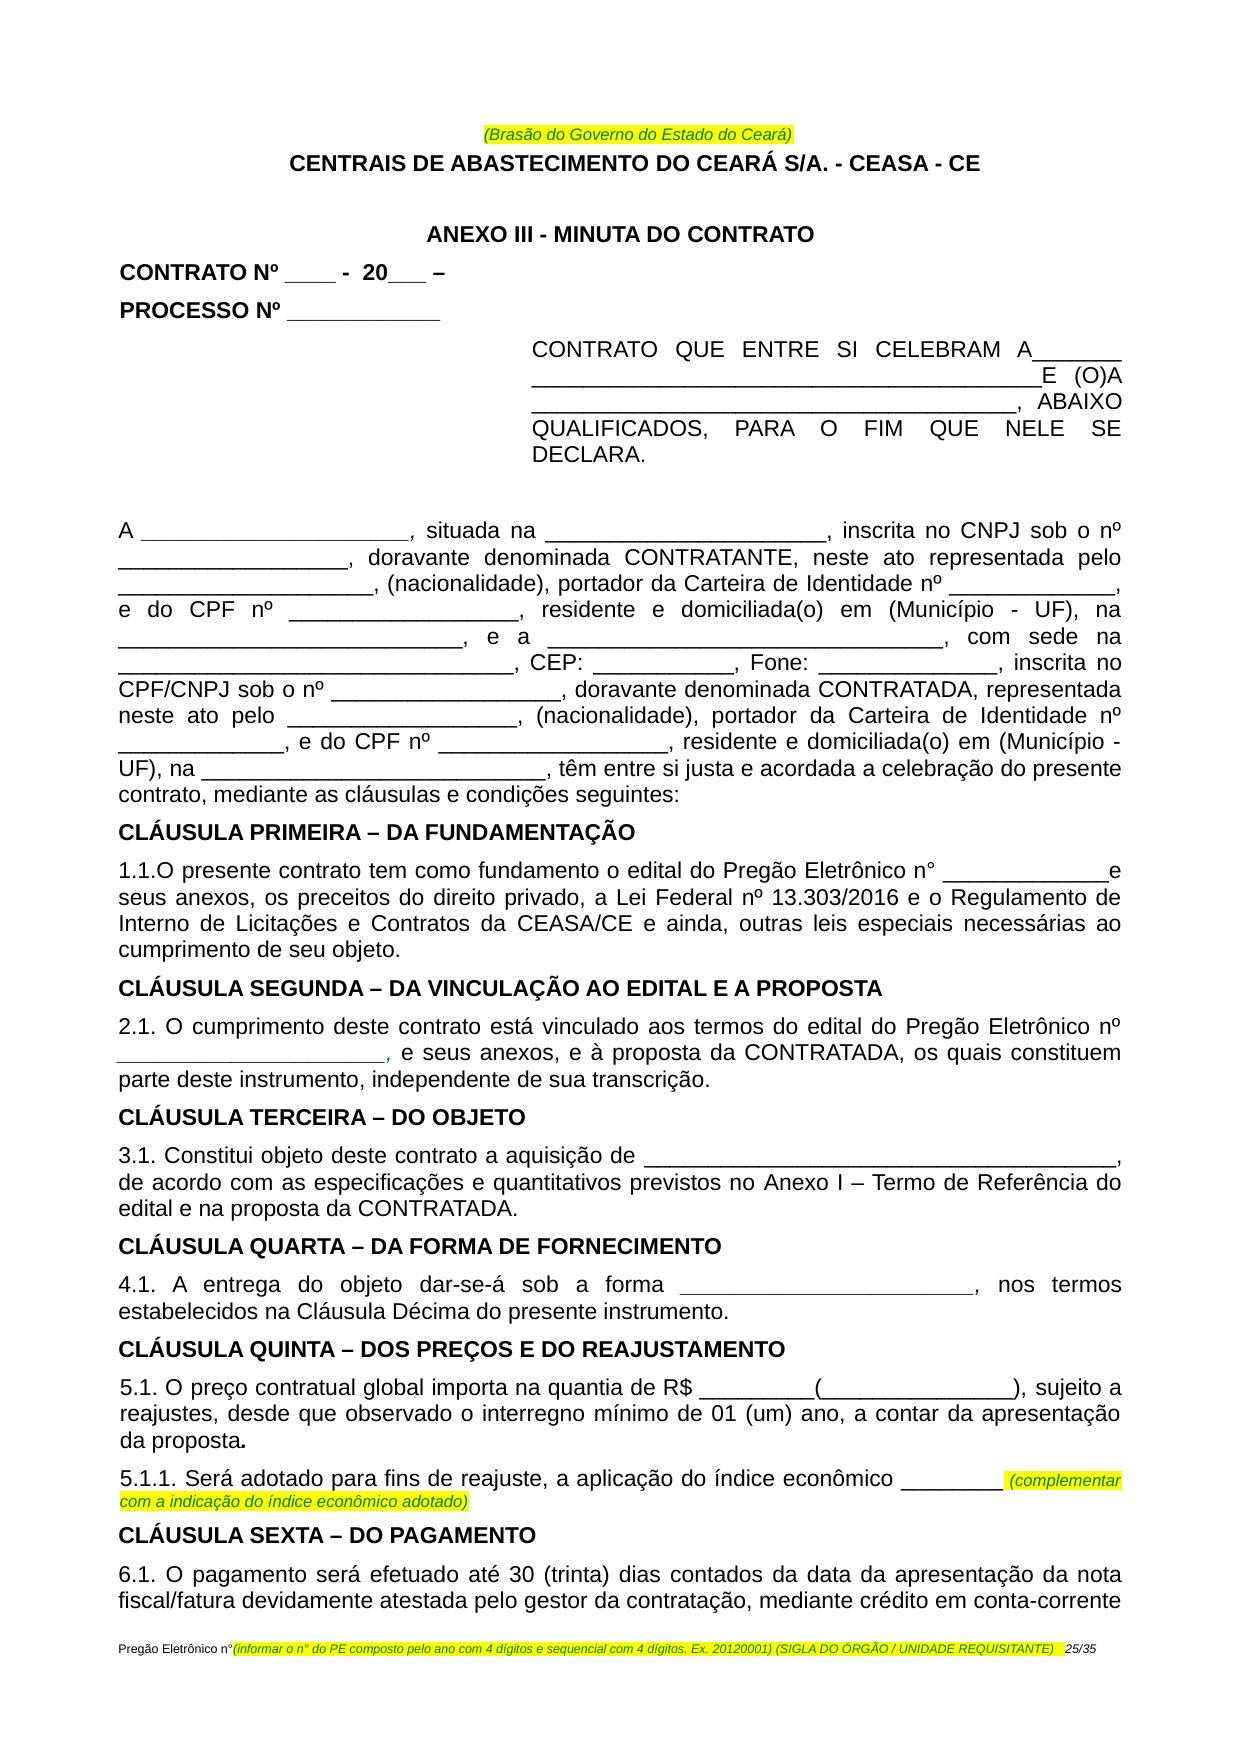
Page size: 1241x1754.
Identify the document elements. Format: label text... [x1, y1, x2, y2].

text 5.1.1. Será adotado para fins de reajuste, a aplicação do índice econômico ________ (complementar com a indicação do índice econômico adotado) [119, 1465, 1122, 1511]
text 4.1. A entrega do objeto dar-se-á sob a forma _______________________, nos termos estabelecidos na Cláusula Décima do presente instrumento. [118, 1271, 1122, 1324]
text 2.1. O cumprimento deste contrato está vinculado aos termos do edital do Pregão Eletrônico nº _____________________, e seus anexos, e à proposta da CONTRATADA, os quais constituem parte deste instrumento, independente de sua transcrição. [118, 1013, 1122, 1092]
text CLÁUSULA TERCEIRA – DO OBJETO [118, 1104, 1122, 1130]
text CLÁUSULA QUINTA – DOS PREÇOS E DO REAJUSTAMENTO [118, 1336, 1122, 1362]
text CONTRATO Nº ____ - 20___ – [119, 259, 1122, 285]
text A _____________________, situada na ______________________, inscrita no CNPJ sob o nº __________________, doravante denominada CONTRATANTE, neste ato representada pelo ____________________, (nacionalidade), portador da Carteira de Identidade nº _____________, e do CPF nº __________________, residente e domiciliada(o) em (Município - UF), na ___________________________, e a _______________________________, com sede na _______________________________, CEP: ___________, Fone: ______________, inscrita no CPF/CNPJ sob o nº __________________, doravante denominada CONTRATADA, representada neste ato pelo __________________, (nacionalidade), portador da Carteira de Identidade nº _____________, e do CPF nº __________________, residente e domiciliada(o) em (Município - UF), na ___________________________, têm entre si justa e acordada a celebração do presente contrato, mediante as cláusulas e condições seguintes: [118, 517, 1122, 807]
text 3.1. Constitui objeto deste contrato a aquisição de _____________________________________, de acordo com as especificações e quantitativos previstos no Anexo I – Termo de Referência do edital e na proposta da CONTRATADA. [118, 1142, 1122, 1221]
text ANEXO III - MINUTA DO CONTRATO [119, 221, 1122, 247]
text CLÁUSULA QUARTA – DA FORMA DE FORNECIMENTO [118, 1233, 1122, 1259]
text CONTRATO QUE ENTRE SI CELEBRAM A_______ ________________________________________E (O)A ______________________________________, ABAIXO QUALIFICADOS, PARA O FIM QUE NELE SE DECLARA. [532, 336, 1122, 467]
text PROCESSO Nº ____________ [119, 297, 1122, 324]
text CLÁUSULA SEXTA – DO PAGAMENTO [118, 1522, 1122, 1549]
text 1.1.O presente contrato tem como fundamento o edital do Pregão Eletrônico n° _____________e seus anexos, os preceitos do direito privado, a Lei Federal nº 13.303/2016 e o Regulamento de Interno de Licitações e Contratos da CEASA/CE e ainda, outras leis especiais necessárias ao cumprimento de seu objeto. [118, 857, 1122, 963]
text 5.1. O preço contratual global importa na quantia de R$ _________(_______________), sujeito a reajustes, desde que observado o interregno mínimo de 01 (um) ano, a contar da apresentação da proposta. [119, 1374, 1122, 1453]
text CLÁUSULA PRIMEIRA – DA FUNDAMENTAÇÃO [118, 819, 1122, 846]
text 6.1. O pagamento será efetuado até 30 (trinta) dias contados da data da apresentação da nota fiscal/fatura devidamente atestada pelo gestor da contratação, mediante crédito em conta-corrente [118, 1561, 1122, 1613]
text CLÁUSULA SEGUNDA – DA VINCULAÇÃO AO EDITAL E A PROPOSTA [118, 975, 1122, 1001]
